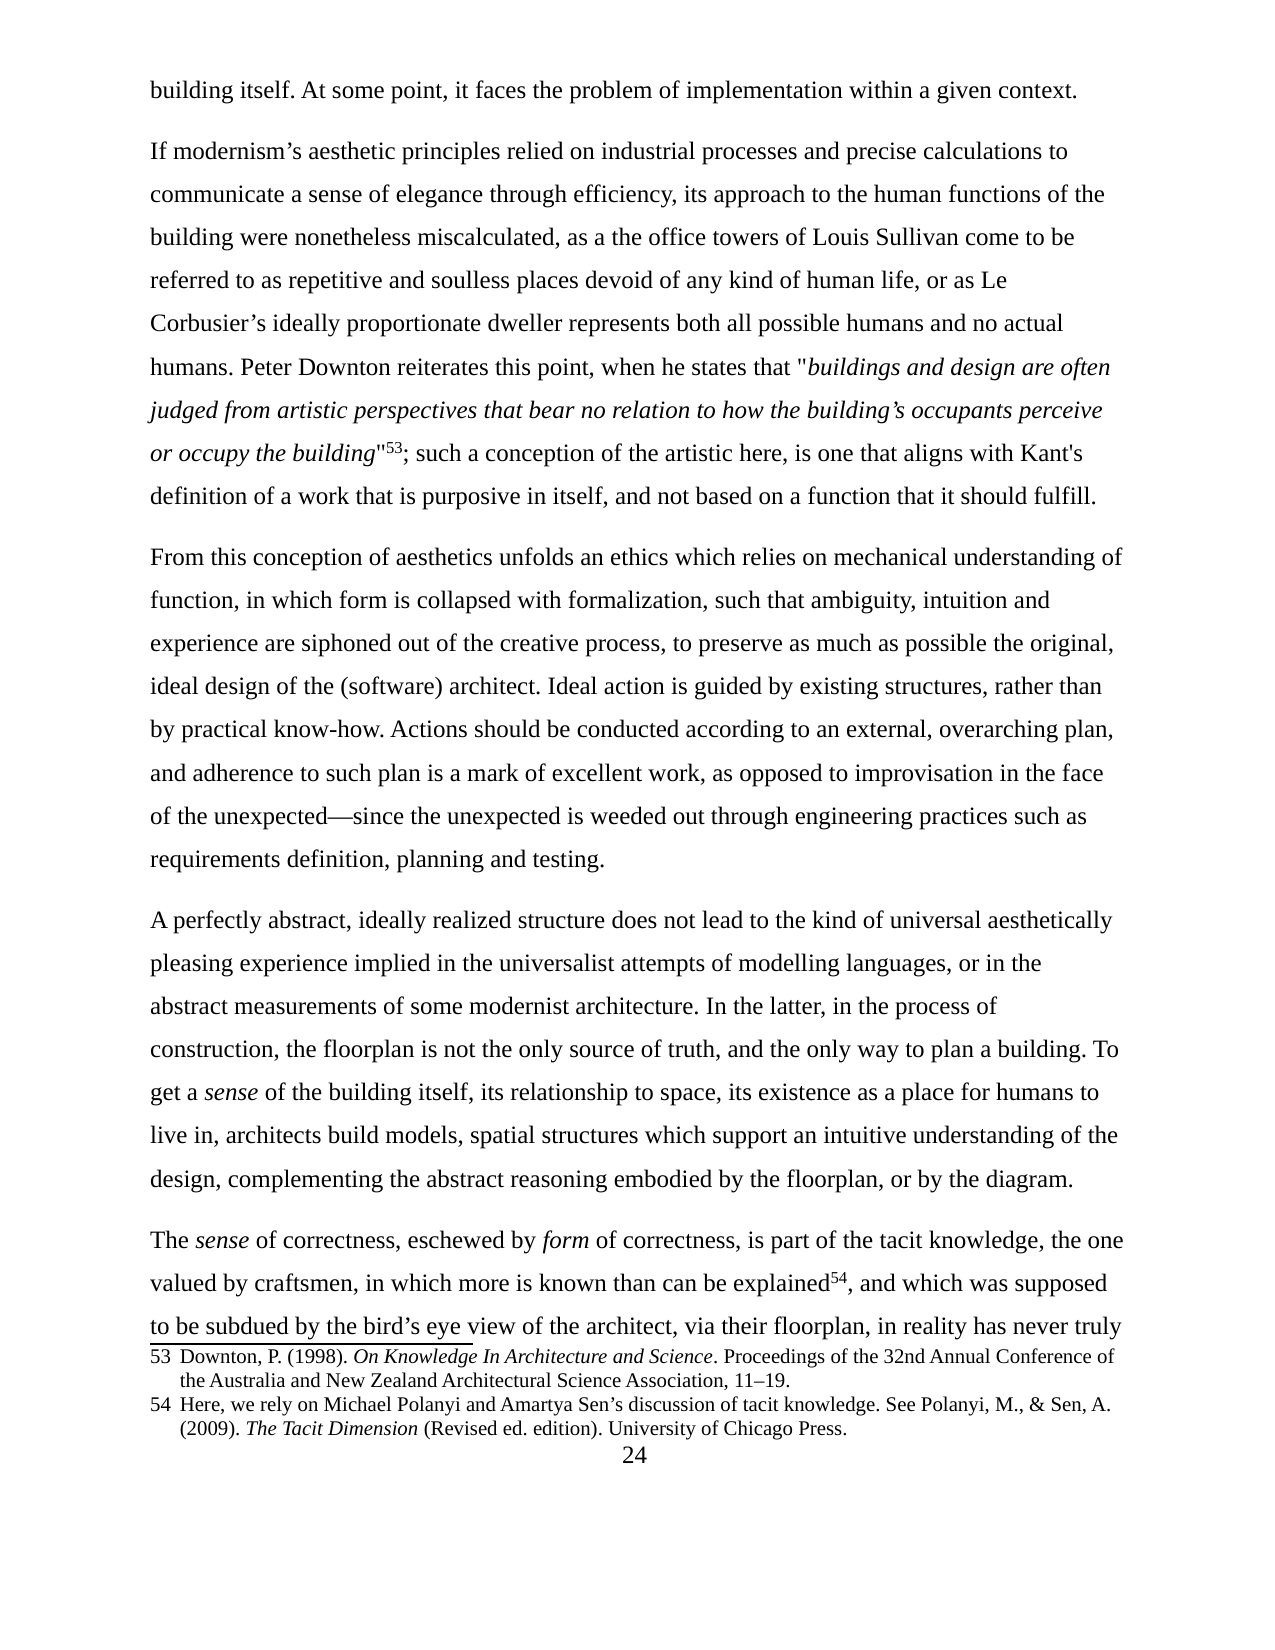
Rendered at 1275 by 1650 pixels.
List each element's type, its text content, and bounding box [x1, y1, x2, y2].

text From this conception of aesthetics unfolds an ethics which relies on mechanical understanding of function, in which form is collapsed with formalization, such that ambiguity, intuition and experience are siphoned out of the creative process, to preserve as much as possible the original, ideal design of the (software) architect. Ideal action is guided by existing structures, rather than by practical know-how. Actions should be conducted according to an external, overarching plan, and adherence to such plan is a mark of excellent work, as opposed to improvisation in the face of the unexpected—since the unexpected is weeded out through engineering practices such as requirements definition, planning and testing. [150, 542, 1125, 873]
text If modernism’s aesthetic principles relied on industrial processes and precise calculations to communicate a sense of elegance through efficiency, its approach to the human functions of the building were nonetheless miscalculated, as a the office towers of Louis Sullivan come to be referred to as repetitive and soulless places devoid of any kind of human life, or as Le Corbusier’s ideally proportionate dweller represents both all possible humans and no actual humans. Peter Downton reiterates this point, when he states that "buildings and design are often judged from artistic perspectives that bear no relation to how the building’s occupants perceive or occupy the building"; such a conception of the artistic here, is one that aligns with Kant's definition of a work that is purposive in itself, and not based on a function that it should fulfill. [150, 136, 1125, 510]
text Here, we rely on Michael Polanyi and Amartya Sen’s discussion of tacit knowledge. See Polanyi, M., & Sen, A. (2009). The Tacit Dimension (Revised ed. edition). University of Chicago Press. [150, 1392, 1125, 1440]
text A perfectly abstract, ideally realized structure does not lead to the kind of universal aesthetically pleasing experience implied in the universalist attempts of modelling languages, or in the abstract measurements of some modernist architecture. In the latter, in the process of construction, the floorplan is not the only source of truth, and the only way to plan a building. To get a sense of the building itself, its relationship to space, its existence as a place for humans to live in, architects build models, spatial structures which support an intuitive understanding of the design, complementing the abstract reasoning embodied by the floorplan, or by the diagram. [150, 905, 1125, 1192]
text building itself. At some point, it faces the problem of implementation within a given context. [150, 75, 1125, 104]
text The sense of correctness, eschewed by form of correctness, is part of the tacit knowledge, the one valued by craftsmen, in which more is known than can be explained, and which was supposed to be subdued by the bird’s eye view of the architect, via their floorplan, in reality has never truly [150, 1225, 1125, 1340]
text Downton, P. (1998). On Knowledge In Architecture and Science. Proceedings of the 32nd Annual Conference of the Australia and New Zealand Architectural Science Association, 11–19. [150, 1344, 1125, 1392]
